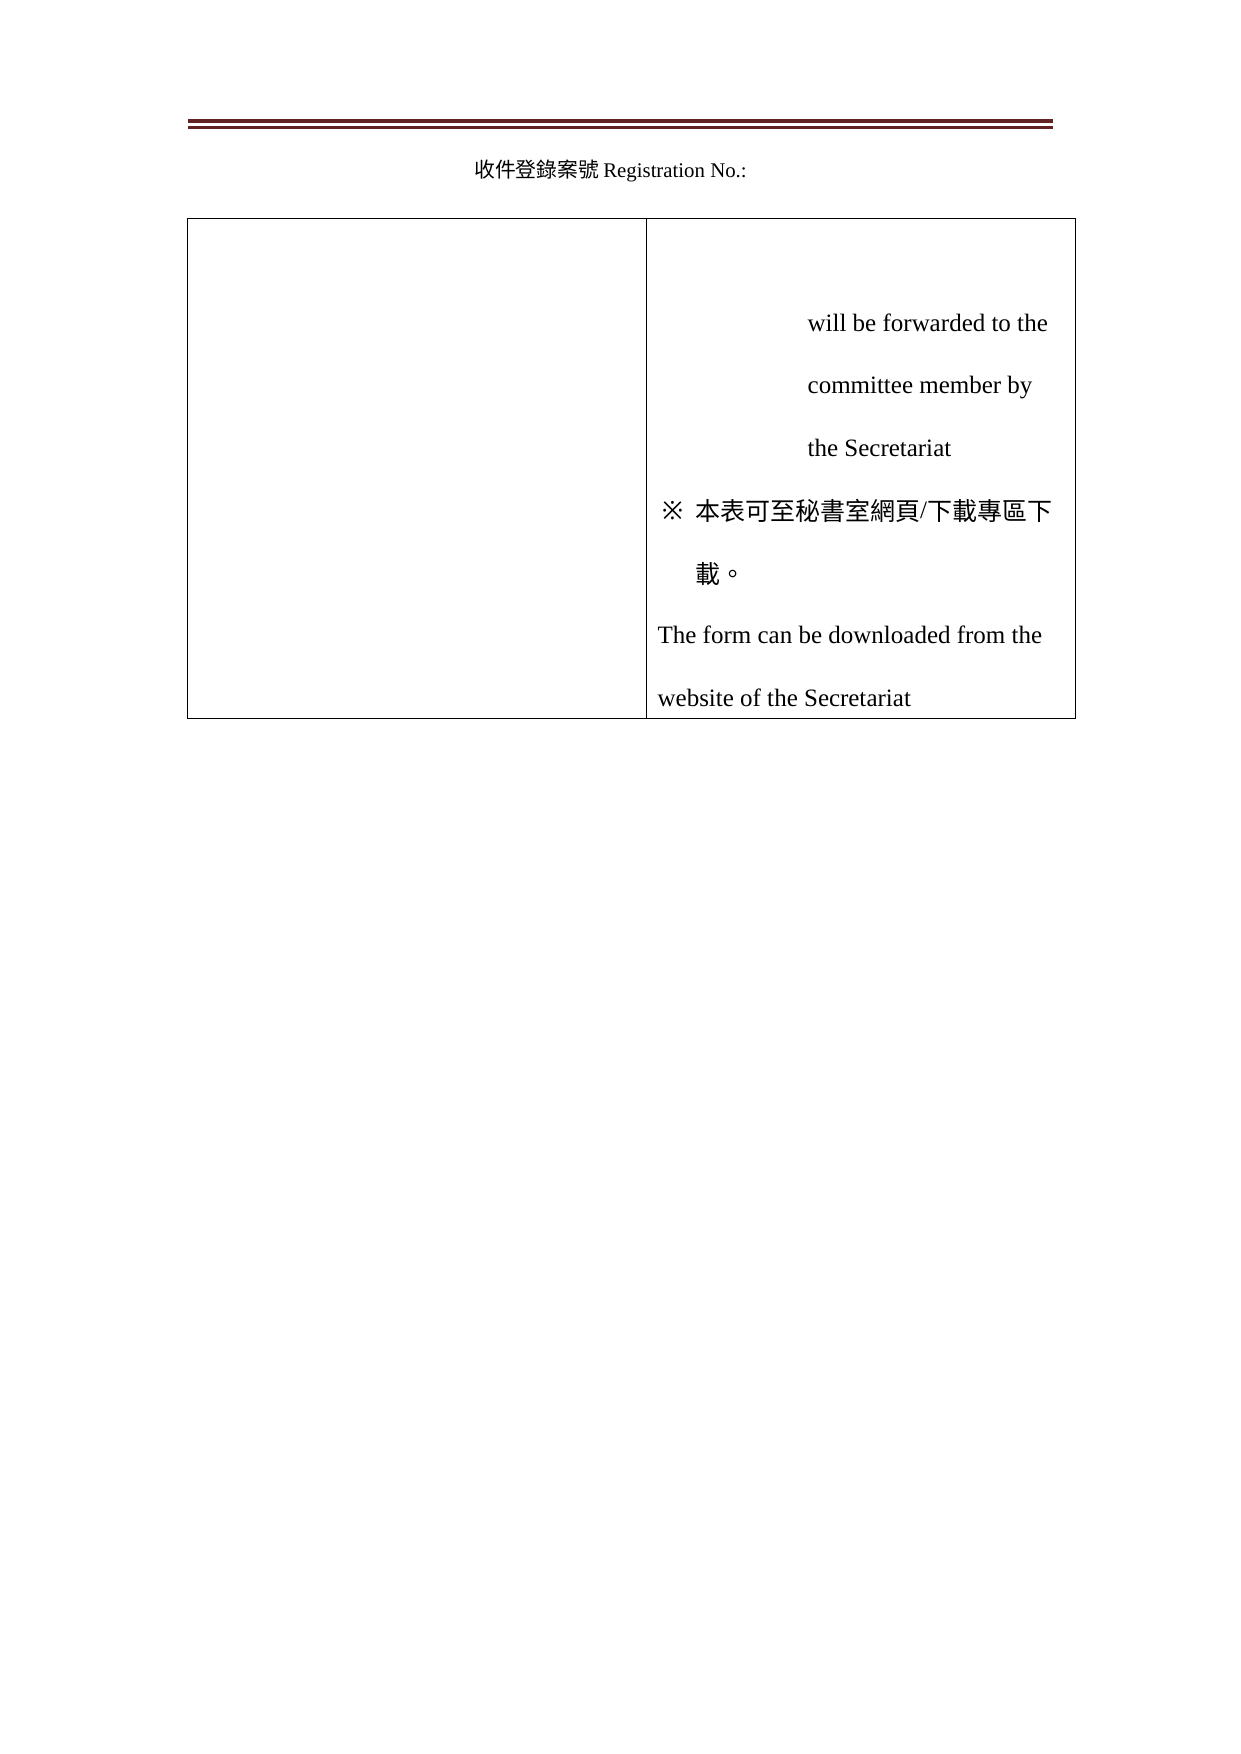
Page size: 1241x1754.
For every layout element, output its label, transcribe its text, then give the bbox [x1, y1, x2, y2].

table_cell ※收件單位：秘書室。 Office in charge: the Secretariat ※申請方式：填畢後，以e-mail寄至sc00@mail.wtuc.edu.tw。 Application: after filling in the form, please send it to the following email add.: sc00@mail.wtuc.edu.tw ※處理程序：秘書室登錄→分案→由問題所屬單位處理(溝通、協調)→回應單位應於收件日起一星期內記錄處理情況，並以e-mail回傳秘書室→由秘書室轉交提問委員。 Handling process: registration at the Secretariat→ forwarded to the related office→ communication and coordination carried out by the related office→ record has to be made within one week after receiving the proposal/question and send it to the Secretariat by email→ the response will be forwarded to the committee member by the Secretariat 本表可至秘書室網頁/下載專區下載。 The form can be downloaded from the website of the Secretariat [647, 219, 1075, 718]
table_cell 附 註 Notes 全文完 [188, 219, 646, 718]
